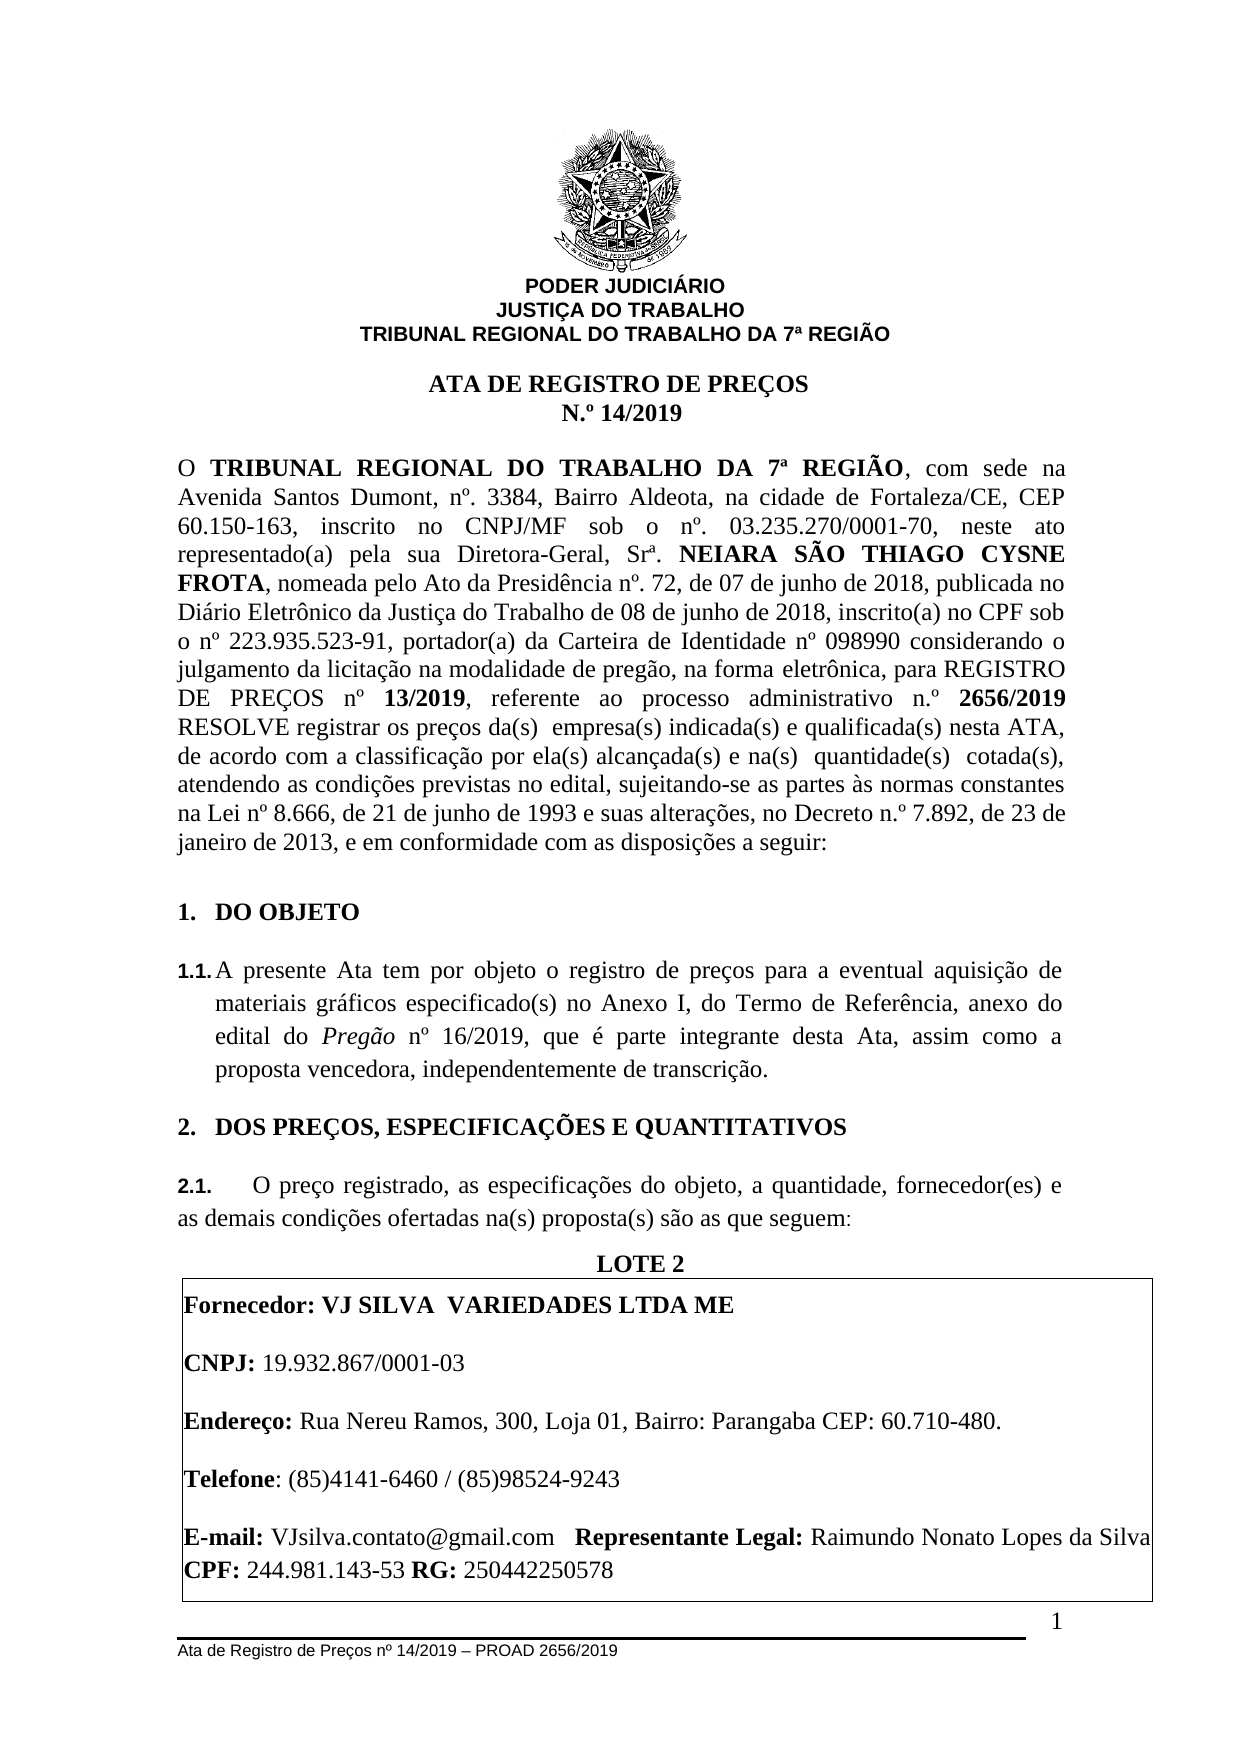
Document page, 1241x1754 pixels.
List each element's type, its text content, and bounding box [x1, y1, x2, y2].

text O TRIBUNAL REGIONAL DO TRABALHO DA 7ª REGIÃO, com sede na Avenida Santos Dumont, nº. 3384, Bairro Aldeota, na cidade de Fortaleza/CE, CEP 60.150-163, inscrito no CNPJ/MF sob o nº. 03.235.270/0001-70, neste ato representado(a) pela sua Diretora-Geral, Srª. NEIARA SÃO THIAGO CYSNE FROTA, nomeada pelo Ato da Presidência nº. 72, de 07 de junho de 2018, publicada no Diário Eletrônico da Justiça do Trabalho de 08 de junho de 2018, inscrito(a) no CPF sob o nº 223.935.523-91, portador(a) da Carteira de Identidade nº 098990 considerando o julgamento da licitação na modalidade de pregão, na forma eletrônica, para REGISTRO DE PREÇOS nº 13/2019, referente ao processo administrativo n.º 2656/2019 RESOLVE registrar os preços da(s) empresa(s) indicada(s) e qualificada(s) nesta ATA, de acordo com a classificação por ela(s) alcançada(s) e na(s) quantidade(s) cotada(s), atendendo as condições previstas no edital, sujeitando-se as partes às normas constantes na Lei nº 8.666, de 21 de junho de 1993 e suas alterações, no Decreto n.º 7.892, de 23 de janeiro de 2013, e em conformidade com as disposições a seguir: [177, 453, 1066, 856]
text PODER JUDICIÁRIO [177, 273, 1073, 297]
table_header Fornecedor: VJ SILVA VARIEDADES LTDA ME CNPJ: 19.932.867/0001-03 Endereço: Rua Nereu Ramos, 300, Loja 01, Bairro: Parangaba CEP: 60.710-480. Telefone: (85)4141-6460 / (85)98524-9243 E-mail: VJsilva.contato@gmail.com Representante Legal: Raimundo Nonato Lopes da Silva CPF: 244.981.143-53 RG: 250442250578 [183, 1279, 1152, 1601]
text LOTE 2 [215, 1249, 1066, 1277]
list DO OBJETO [177, 897, 1063, 926]
list DOS PREÇOS, ESPECIFICAÇÕES E QUANTITATIVOS [177, 1112, 1063, 1141]
text N.º 14/2019 [177, 398, 1066, 427]
text JUSTIÇA DO TRABALHO [177, 297, 1063, 321]
text ATA DE REGISTRO DE PREÇOS [177, 369, 1066, 398]
list A presente Ata tem por objeto o registro de preços para a eventual aquisição de materiais gráficos especificado(s) no Anexo I, do Termo de Referência, anexo do edital do Pregão nº 16/2019, que é parte integrante desta Ata, assim como a proposta vencedora, independentemente de transcrição. [177, 955, 1063, 1083]
list O preço registrado, as especificações do objeto, a quantidade, fornecedor(es) e as demais condições ofertadas na(s) proposta(s) são as que seguem: [177, 1170, 1063, 1232]
text TRIBUNAL REGIONAL DO TRABALHO DA 7ª REGIÃO [177, 321, 1073, 345]
